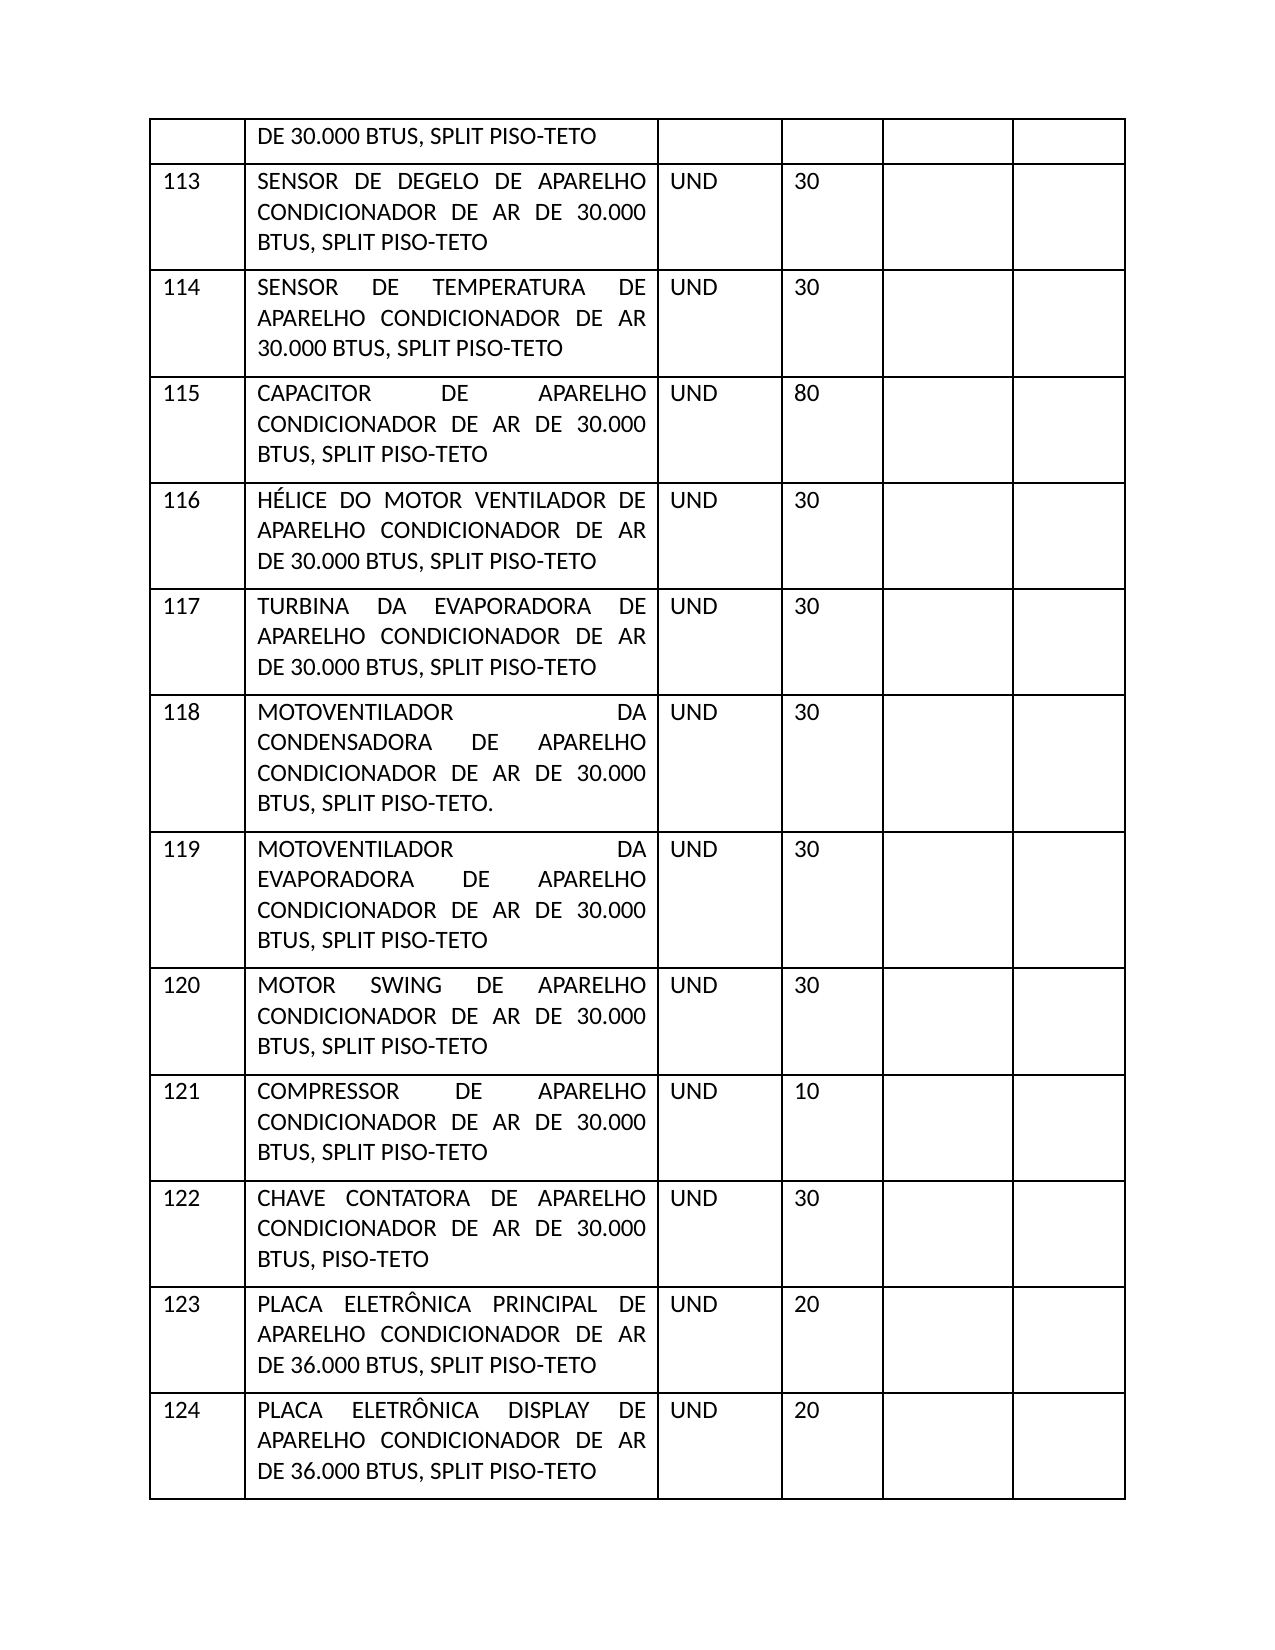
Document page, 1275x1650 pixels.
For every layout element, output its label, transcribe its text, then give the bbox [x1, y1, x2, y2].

table_cell [1014, 1076, 1124, 1179]
table_cell [1014, 378, 1124, 482]
table_cell PLACA ELETRÔNICA PRINCIPAL DE APARELHO CONDICIONADOR DE AR DE 36.000 BTUS, SPLIT PISO-TETO [246, 1288, 657, 1392]
table_cell [1014, 120, 1124, 163]
table_cell [884, 1076, 1012, 1179]
table_cell 119 [151, 833, 244, 967]
table_cell [884, 1182, 1012, 1286]
table_cell 114 [151, 271, 244, 376]
table_cell 30 [783, 271, 882, 376]
table_cell [1014, 271, 1124, 376]
table_cell [884, 378, 1012, 482]
table_cell [1014, 484, 1124, 588]
table_cell MOTOR SWING DE APARELHO CONDICIONADOR DE AR DE 30.000 BTUS, SPLIT PISO-TETO [246, 969, 657, 1073]
table_cell [884, 1394, 1012, 1498]
table_cell [884, 696, 1012, 831]
table_cell UND [659, 1182, 781, 1286]
table_cell 121 [151, 1076, 244, 1179]
table_cell UND [659, 271, 781, 376]
table_cell DE 30.000 BTUS, SPLIT PISO-TETO [246, 120, 657, 163]
table_cell 116 [151, 484, 244, 588]
table_cell [1014, 1394, 1124, 1498]
table_cell CAPACITOR DE APARELHO CONDICIONADOR DE AR DE 30.000 BTUS, SPLIT PISO-TETO [246, 378, 657, 482]
table_cell UND [659, 484, 781, 588]
table_cell [884, 969, 1012, 1073]
table_cell 120 [151, 969, 244, 1073]
table_cell 30 [783, 833, 882, 967]
table_cell [1014, 833, 1124, 967]
table_cell CHAVE CONTATORA DE APARELHO CONDICIONADOR DE AR DE 30.000 BTUS, PISO-TETO [246, 1182, 657, 1286]
table_cell 113 [151, 165, 244, 269]
table_cell UND [659, 590, 781, 694]
table_cell SENSOR DE DEGELO DE APARELHO CONDICIONADOR DE AR DE 30.000 BTUS, SPLIT PISO-TETO [246, 165, 657, 269]
table_cell 30 [783, 696, 882, 831]
table_cell [1014, 696, 1124, 831]
table_cell MOTOVENTILADOR DA CONDENSADORA DE APARELHO CONDICIONADOR DE AR DE 30.000 BTUS, SPLIT PISO-TETO. [246, 696, 657, 831]
table_cell UND [659, 969, 781, 1073]
table_cell [884, 590, 1012, 694]
table_cell MOTOVENTILADOR DA EVAPORADORA DE APARELHO CONDICIONADOR DE AR DE 30.000 BTUS, SPLIT PISO-TETO [246, 833, 657, 967]
table_cell [884, 120, 1012, 163]
table_cell 30 [783, 969, 882, 1073]
table_cell 80 [783, 378, 882, 482]
table_cell [884, 833, 1012, 967]
table_cell 30 [783, 590, 882, 694]
table_cell 30 [783, 1182, 882, 1286]
table_cell 30 [783, 484, 882, 588]
table_cell 122 [151, 1182, 244, 1286]
table_cell 20 [783, 1394, 882, 1498]
table_cell UND [659, 1076, 781, 1179]
table_cell [659, 120, 781, 163]
table_cell [884, 1288, 1012, 1392]
table_cell UND [659, 1288, 781, 1392]
table_cell HÉLICE DO MOTOR VENTILADOR DE APARELHO CONDICIONADOR DE AR DE 30.000 BTUS, SPLIT PISO-TETO [246, 484, 657, 588]
table_cell 118 [151, 696, 244, 831]
table_cell COMPRESSOR DE APARELHO CONDICIONADOR DE AR DE 30.000 BTUS, SPLIT PISO-TETO [246, 1076, 657, 1179]
table_cell [1014, 1288, 1124, 1392]
table_cell [1014, 969, 1124, 1073]
table_cell UND [659, 696, 781, 831]
table_cell UND [659, 833, 781, 967]
table_cell UND [659, 165, 781, 269]
table_cell 115 [151, 378, 244, 482]
table_cell [884, 165, 1012, 269]
table_cell 124 [151, 1394, 244, 1498]
table_cell [783, 120, 882, 163]
table_cell [1014, 1182, 1124, 1286]
table_cell UND [659, 378, 781, 482]
table_cell [884, 484, 1012, 588]
table_cell PLACA ELETRÔNICA DISPLAY DE APARELHO CONDICIONADOR DE AR DE 36.000 BTUS, SPLIT PISO-TETO [246, 1394, 657, 1498]
table_cell [1014, 165, 1124, 269]
table_cell 117 [151, 590, 244, 694]
table_cell [151, 120, 244, 163]
table_cell [884, 271, 1012, 376]
table_cell TURBINA DA EVAPORADORA DE APARELHO CONDICIONADOR DE AR DE 30.000 BTUS, SPLIT PISO-TETO [246, 590, 657, 694]
table_cell 30 [783, 165, 882, 269]
table_cell 123 [151, 1288, 244, 1392]
table_cell 20 [783, 1288, 882, 1392]
table_cell UND [659, 1394, 781, 1498]
table_cell [1014, 590, 1124, 694]
table_cell SENSOR DE TEMPERATURA DE APARELHO CONDICIONADOR DE AR 30.000 BTUS, SPLIT PISO-TETO [246, 271, 657, 376]
table_cell 10 [783, 1076, 882, 1179]
